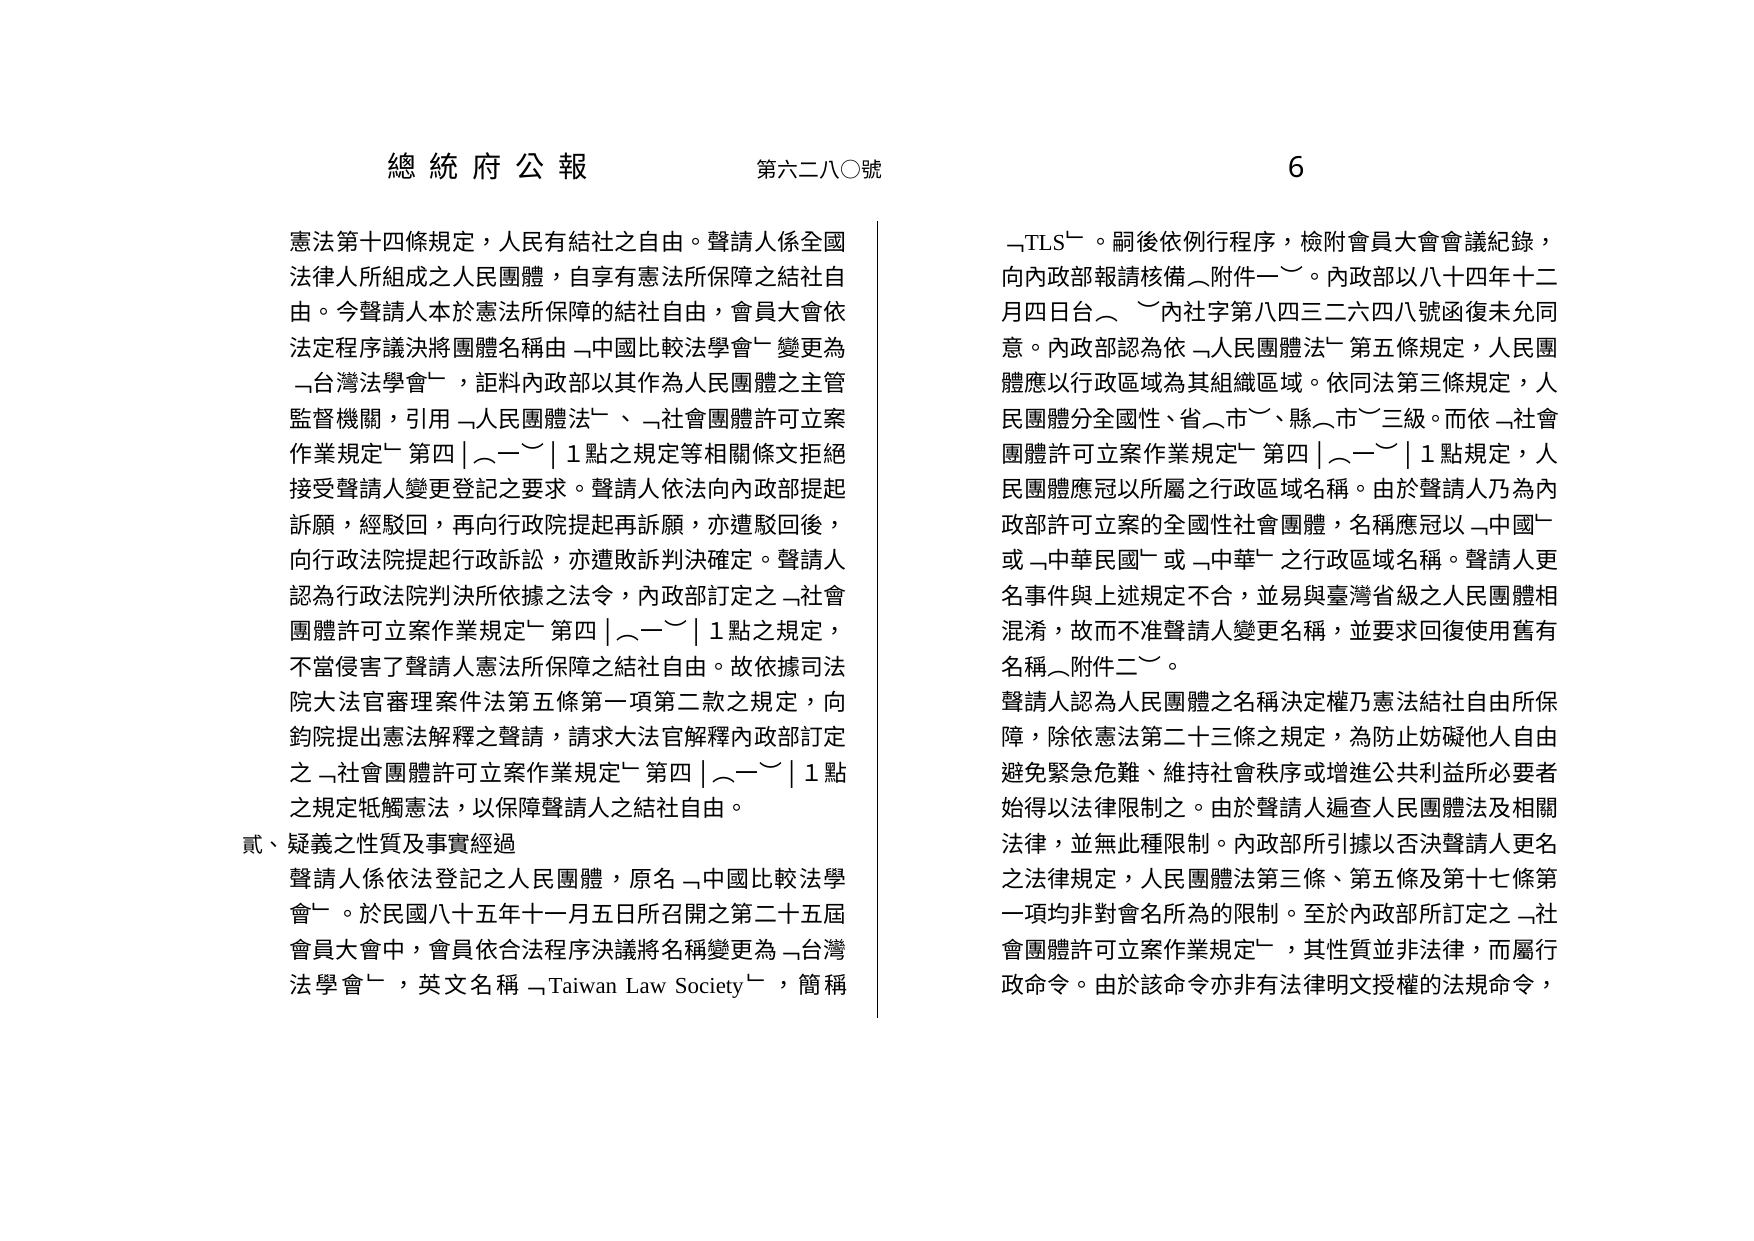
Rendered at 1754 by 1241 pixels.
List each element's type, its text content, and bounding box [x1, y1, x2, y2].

text 憲法第十四條規定，人民有結社之自由。聲請人係全國法律人所組成之人民團體，自享有憲法所保障之結社自由。今聲請人本於憲法所保障的結社自由，會員大會依法定程序議決將團體名稱由﹁中國比較法學會﹂變更為﹁台灣法學會﹂，詎料內政部以其作為人民團體之主管監督機關，引用﹁人民團體法﹂、﹁社會團體許可立案作業規定﹂第四│︵一︶│１點之規定等相關條文拒絕接受聲請人變更登記之要求。聲請人依法向內政部提起訴願，經駁回，再向行政院提起再訴願，亦遭駁回後，向行政法院提起行政訴訟，亦遭敗訴判決確定。聲請人認為行政法院判決所依據之法令，內政部訂定之﹁社會團體許可立案作業規定﹂第四│︵一︶│１點之規定，不當侵害了聲請人憲法所保障之結社自由。故依據司法院大法官審理案件法第五條第一項第二款之規定，向 鈞院提出憲法解釋之聲請，請求大法官解釋內政部訂定之﹁社會團體許可立案作業規定﹂第四│︵一︶│１點之規定牴觸憲法，以保障聲請人之結社自由。 [289, 222, 847, 824]
text 聲請人係依法登記之人民團體，原名﹁中國比較法學會﹂。於民國八十五年十一月五日所召開之第二十五屆會員大會中，會員依合法程序決議將名稱變更為﹁台灣法學會﹂，英文名稱﹁Taiwan Law Society﹂，簡稱 [289, 859, 847, 1001]
list 疑義之性質及事實經過 [242, 824, 847, 859]
text ﹁TLS﹂。嗣後依例行程序，檢附會員大會會議紀錄，向內政部報請核備︵附件一︶。內政部以八十四年十二月四日台︵︶內社字第八四三二六四八號函復未允同意。內政部認為依﹁人民團體法﹂第五條規定，人民團體應以行政區域為其組織區域。依同法第三條規定，人民團體分全國性、省︵市︶、縣︵市︶三級。而依﹁社會團體許可立案作業規定﹂第四│︵一︶│１點規定，人民團體應冠以所屬之行政區域名稱。由於聲請人乃為內政部許可立案的全國性社會團體，名稱應冠以﹁中國﹂或﹁中華民國﹂或﹁中華﹂之行政區域名稱。聲請人更名事件與上述規定不合，並易與臺灣省級之人民團體相混淆，故而不准聲請人變更名稱，並要求回復使用舊有名稱︵附件二︶。 [1001, 222, 1559, 682]
text 聲請人認為人民團體之名稱決定權乃憲法結社自由所保障，除依憲法第二十三條之規定，為防止妨礙他人自由、避免緊急危難、維持社會秩序或增進公共利益所必要者，始得以法律限制之。由於聲請人遍查人民團體法及相關法律，並無此種限制。內政部所引據以否決聲請人更名之法律規定，人民團體法第三條、第五條及第十七條第一項均非對會名所為的限制。至於內政部所訂定之﹁社會團體許可立案作業規定﹂，其性質並非法律，而屬行政命令。由於該命令亦非有法律明文授權的法規命令，自不可引為限制人民權利的根據。由於該作業規定限制了憲法所保障的結社自由，已然牴觸憲法。聲請人乃說明理由，針對此一內政部處分循序提起訴願，內政部以台︵︶內訴字第八五○一○○七號訴願決定書駁回訴願︵附件三︶。內政部認為人民團體法第三條、第五條及第十七條第一項之規定，當指人民團體分全國性、全省︵市︶性及全縣︵市︶性之三級組織而言，並認為﹁社會團體許可立案作業規定﹂第四│︵一︶│１點明定人民團體應冠以所屬之行政區域名稱，聲請人既為全國性社會團體，其組織區域係以全國為範圍，故如名稱冠以﹁臺灣﹂字樣，難謂有全國性之含義。 [1001, 682, 1559, 1001]
